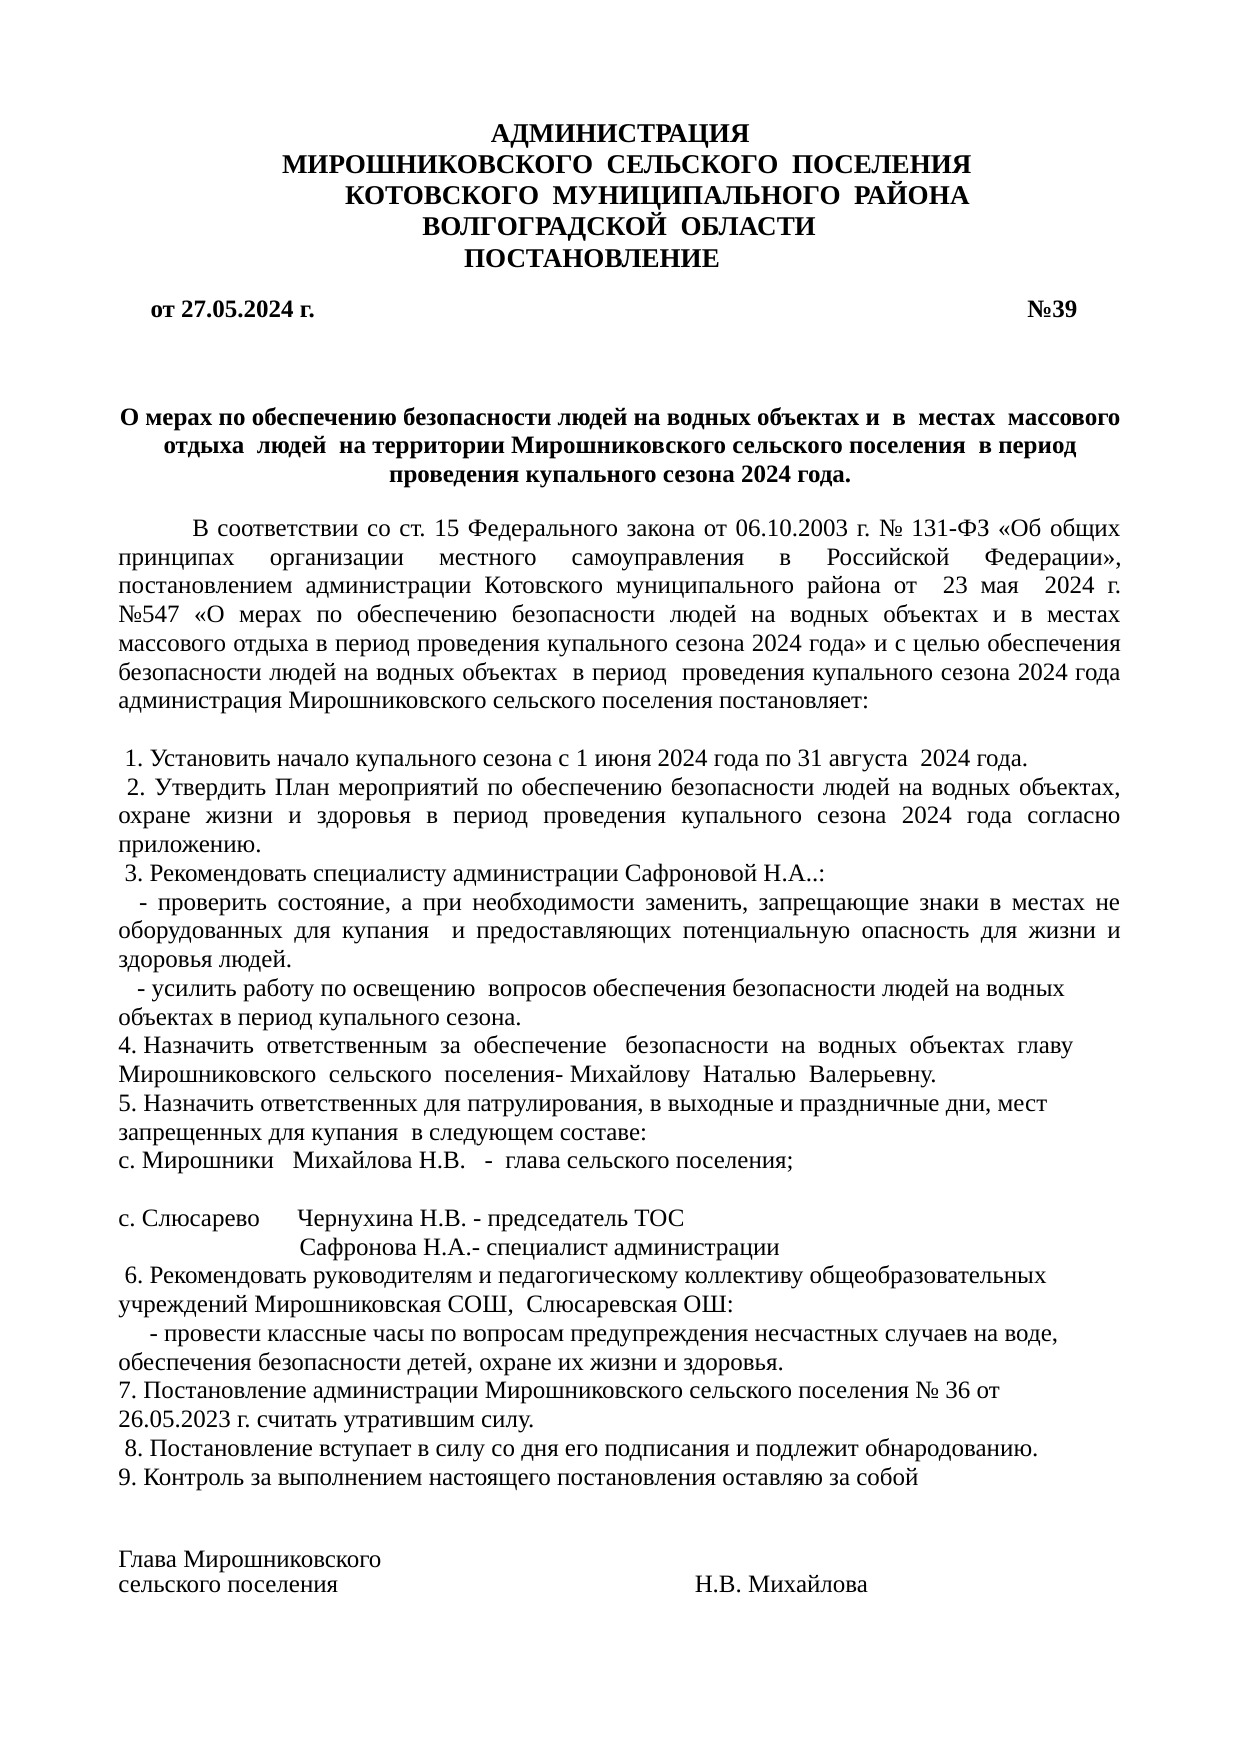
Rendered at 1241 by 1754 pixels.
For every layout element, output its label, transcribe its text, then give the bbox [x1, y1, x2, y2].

text В соответствии со ст. 15 Федерального закона от 06.10.2003 г. № 131-ФЗ «Об общих принципах организации местного самоуправления в Российской Федерации», постановлением администрации Котовского муниципального района от 23 мая 2024 г. №547 «О мерах по обеспечению безопасности людей на водных объектах и в местах массового отдыха в период проведения купального сезона 2024 года» и с целью обеспечения безопасности людей на водных объектах в период проведения купального сезона 2024 года администрация Мирошниковского сельского поселения постановляет: [118, 513, 1122, 714]
text АДМИНИСТРАЦИЯ [118, 117, 1122, 148]
text от 27.05.2024 г. №39 [62, 298, 1122, 323]
text КОТОВСКОГО МУНИЦИПАЛЬНОГО РАЙОНА [118, 179, 1122, 211]
text - усилить работу по освещению вопросов обеспечения безопасности людей на водных объектах в период купального сезона. [118, 973, 1122, 1030]
text 3. Рекомендовать специалисту администрации Сафроновой Н.А..: [118, 858, 1122, 887]
text 8. Постановление вступает в силу со дня его подписания и подлежит обнародованию. [118, 1433, 1122, 1462]
text 6. Рекомендовать руководителям и педагогическому коллективу общеобразовательных учреждений Мирошниковская СОШ, Слюсаревская ОШ: [118, 1260, 1122, 1318]
text ПОСТАНОВЛЕНИЕ [62, 242, 1122, 273]
text 26.05.2023 г. считать утратившим силу. [118, 1404, 1122, 1433]
text 5. Назначить ответственных для патрулирования, в выходные и праздничные дни, мест запрещенных для купания в следующем составе: [118, 1088, 1122, 1145]
text Сафронова Н.А.- специалист администрации [118, 1232, 1122, 1260]
text МИРОШНИКОВСКОГО СЕЛЬСКОГО ПОСЕЛЕНИЯ [118, 148, 1122, 179]
text 7. Постановление администрации Мирошниковского сельского поселения № 36 от [118, 1375, 1122, 1404]
text 9. Контроль за выполнением настоящего постановления оставляю за собой [118, 1462, 1122, 1490]
text 2. Утвердить План мероприятий по обеспечению безопасности людей на водных объектах, охране жизни и здоровья в период проведения купального сезона 2024 года согласно приложению. [118, 772, 1122, 858]
text 4. Назначить ответственным за обеспечение безопасности на водных объектах главу Мирошниковского сельского поселения- Михайлову Наталью Валерьевну. [118, 1030, 1122, 1088]
text - провести классные часы по вопросам предупреждения несчастных случаев на воде, обеспечения безопасности детей, охране их жизни и здоровья. [118, 1318, 1122, 1375]
text 1. Установить начало купального сезона с 1 июня 2024 года по 31 августа 2024 года. [118, 743, 1122, 772]
text - проверить состояние, а при необходимости заменить, запрещающие знаки в местах не оборудованных для купания и предоставляющих потенциальную опасность для жизни и здоровья людей. [118, 887, 1122, 973]
text с. Мирошники Михайлова Н.В. - глава сельского поселения; [118, 1145, 1122, 1174]
text сельского поселения Н.В. Михайлова [118, 1573, 1122, 1598]
text Глава Мирошниковского [118, 1548, 1122, 1573]
title О мерах по обеспечению безопасности людей на водных объектах и в местах массового отдыха людей на территории Мирошниковского сельского поселения в период проведения купального сезона 2024 года. [118, 402, 1122, 488]
text с. Слюсарево Чернухина Н.В. - председатель ТОС [118, 1203, 1122, 1232]
text ВОЛГОГРАДСКОЙ ОБЛАСТИ [62, 211, 1122, 242]
